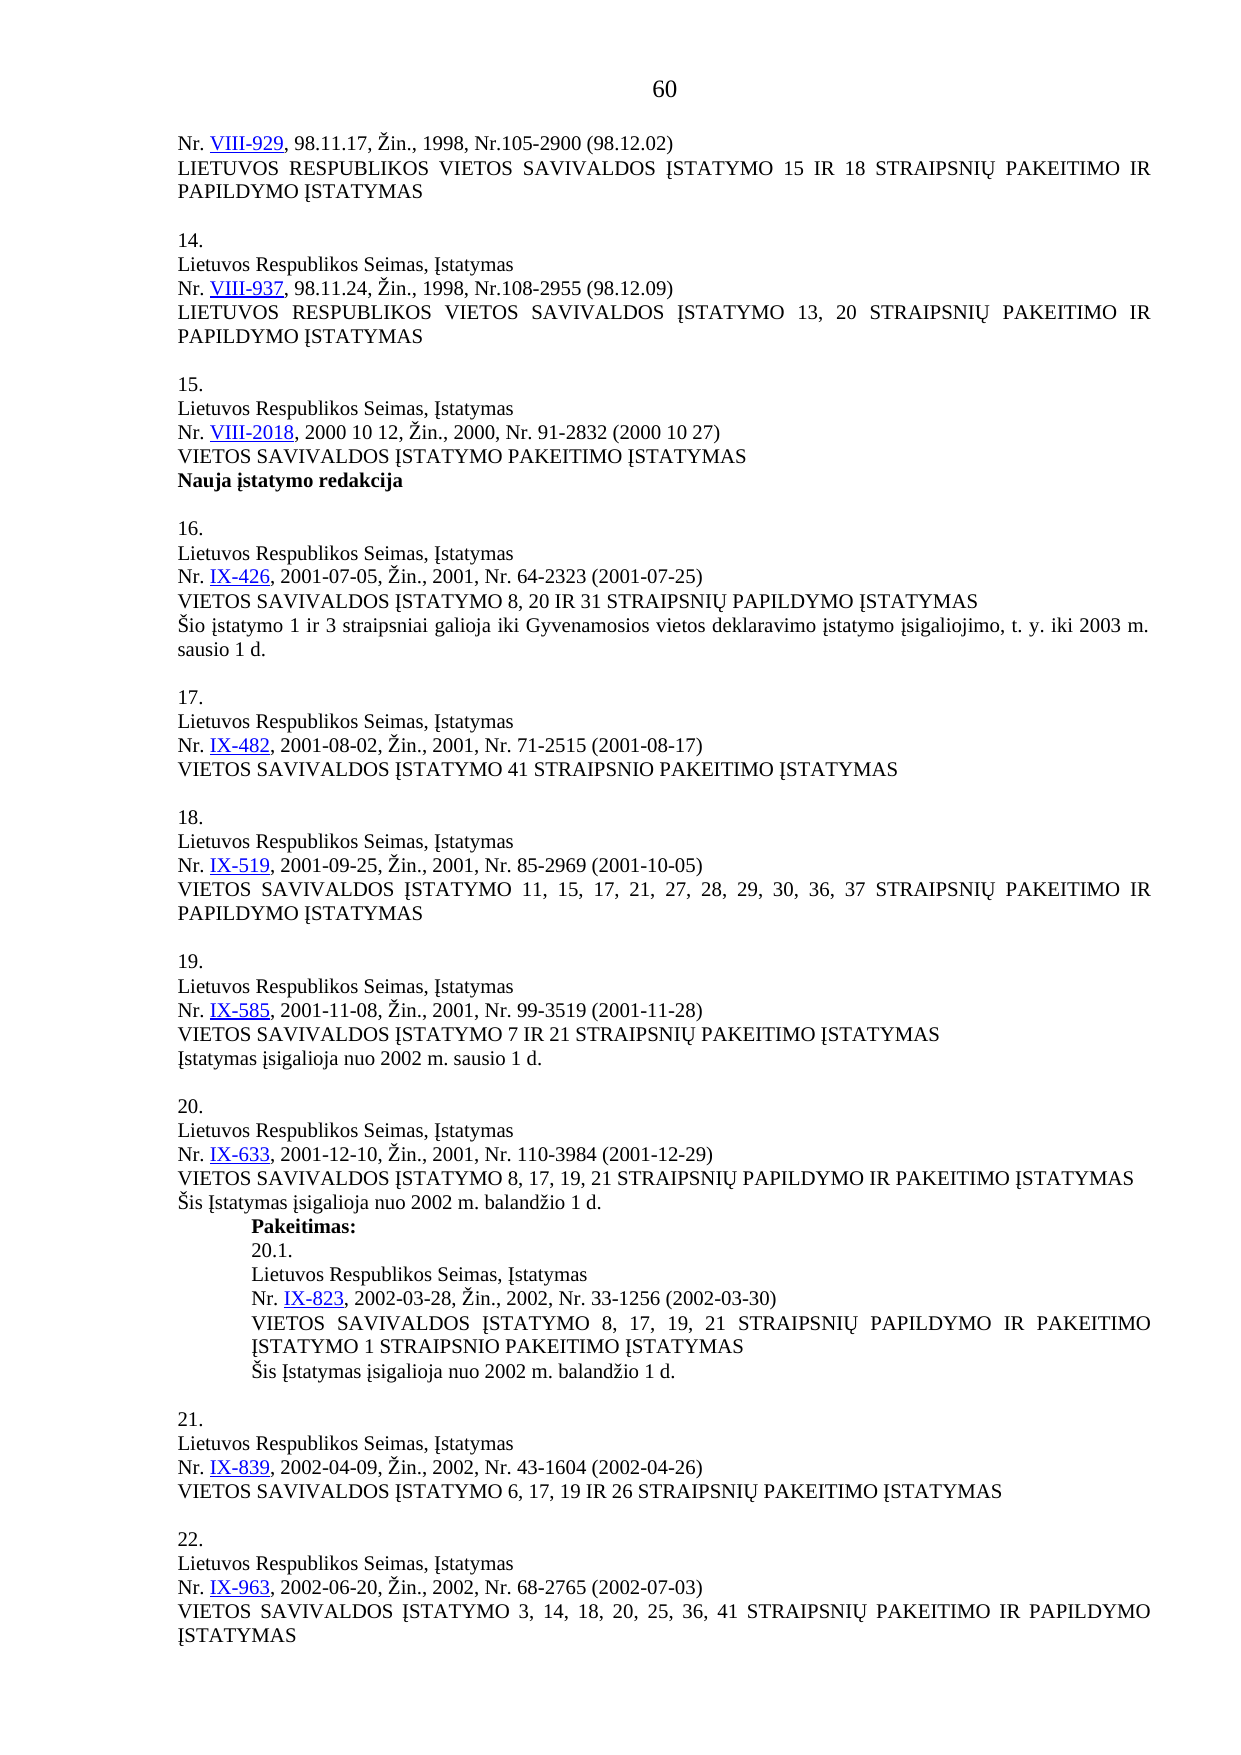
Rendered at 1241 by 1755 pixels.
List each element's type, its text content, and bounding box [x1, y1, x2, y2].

text 16. [177, 516, 1152, 540]
text 20. [177, 1094, 1152, 1118]
text Nr. IX-519, 2001-09-25, Žin., 2001, Nr. 85-2969 (2001-10-05) [177, 853, 1152, 877]
text VIETOS SAVIVALDOS ĮSTATYMO 41 STRAIPSNIO PAKEITIMO ĮSTATYMAS [177, 757, 1152, 781]
text 19. [177, 949, 1152, 973]
text Lietuvos Respublikos Seimas, Įstatymas [177, 1262, 1152, 1286]
text Šio įstatymo 1 ir 3 straipsniai galioja iki Gyvenamosios vietos deklaravimo įstatymo įsigaliojimo, t. y. iki 2003 m. sausio 1 d. [177, 613, 1152, 661]
text 14. [177, 228, 1152, 252]
text 22. [177, 1527, 1152, 1551]
text Lietuvos Respublikos Seimas, Įstatymas [177, 252, 1152, 276]
text LIETUVOS RESPUBLIKOS VIETOS SAVIVALDOS ĮSTATYMO 13, 20 STRAIPSNIŲ PAKEITIMO IR PAPILDYMO ĮSTATYMAS [177, 300, 1152, 348]
text VIETOS SAVIVALDOS ĮSTATYMO 3, 14, 18, 20, 25, 36, 41 STRAIPSNIŲ PAKEITIMO IR PAPILDYMO ĮSTATYMAS [177, 1599, 1152, 1647]
text Nr. IX-585, 2001-11-08, Žin., 2001, Nr. 99-3519 (2001-11-28) [177, 998, 1152, 1022]
text Šis Įstatymas įsigalioja nuo 2002 m. balandžio 1 d. [177, 1190, 1152, 1214]
text Lietuvos Respublikos Seimas, Įstatymas [177, 1118, 1152, 1142]
text Nauja įstatymo redakcija [177, 468, 1152, 492]
text Nr. IX-839, 2002-04-09, Žin., 2002, Nr. 43-1604 (2002-04-26) [177, 1455, 1152, 1479]
text VIETOS SAVIVALDOS ĮSTATYMO 8, 17, 19, 21 STRAIPSNIŲ PAPILDYMO IR PAKEITIMO ĮSTATYMO 1 STRAIPSNIO PAKEITIMO ĮSTATYMAS [251, 1310, 1152, 1358]
text 20.1. [177, 1238, 1152, 1262]
text 17. [177, 685, 1152, 709]
text Lietuvos Respublikos Seimas, Įstatymas [177, 540, 1152, 564]
text LIETUVOS RESPUBLIKOS VIETOS SAVIVALDOS ĮSTATYMO 15 IR 18 STRAIPSNIŲ PAKEITIMO IR PAPILDYMO ĮSTATYMAS [177, 155, 1152, 203]
text Nr. IX-823, 2002-03-28, Žin., 2002, Nr. 33-1256 (2002-03-30) [177, 1286, 1152, 1310]
text VIETOS SAVIVALDOS ĮSTATYMO 11, 15, 17, 21, 27, 28, 29, 30, 36, 37 STRAIPSNIŲ PAKEITIMO IR PAPILDYMO ĮSTATYMAS [177, 877, 1152, 925]
text Lietuvos Respublikos Seimas, Įstatymas [177, 829, 1152, 853]
text VIETOS SAVIVALDOS ĮSTATYMO 8, 17, 19, 21 STRAIPSNIŲ PAPILDYMO IR PAKEITIMO ĮSTATYMAS [177, 1166, 1152, 1190]
text Nr. IX-426, 2001-07-05, Žin., 2001, Nr. 64-2323 (2001-07-25) [177, 564, 1152, 588]
text Nr. VIII-937, 98.11.24, Žin., 1998, Nr.108-2955 (98.12.09) [177, 276, 1152, 300]
text Šis Įstatymas įsigalioja nuo 2002 m. balandžio 1 d. [177, 1358, 1152, 1383]
text Nr. IX-482, 2001-08-02, Žin., 2001, Nr. 71-2515 (2001-08-17) [177, 733, 1152, 757]
text VIETOS SAVIVALDOS ĮSTATYMO 6, 17, 19 IR 26 STRAIPSNIŲ PAKEITIMO ĮSTATYMAS [177, 1479, 1152, 1503]
text Lietuvos Respublikos Seimas, Įstatymas [177, 709, 1152, 733]
text VIETOS SAVIVALDOS ĮSTATYMO PAKEITIMO ĮSTATYMAS [177, 444, 1152, 468]
text Nr. VIII-929, 98.11.17, Žin., 1998, Nr.105-2900 (98.12.02) [177, 131, 1152, 155]
text Nr. IX-963, 2002-06-20, Žin., 2002, Nr. 68-2765 (2002-07-03) [177, 1575, 1152, 1599]
text 18. [177, 805, 1152, 829]
text Įstatymas įsigalioja nuo 2002 m. sausio 1 d. [177, 1046, 1152, 1070]
text Lietuvos Respublikos Seimas, Įstatymas [177, 1431, 1152, 1455]
text Pakeitimas: [177, 1214, 1152, 1238]
text Nr. IX-633, 2001-12-10, Žin., 2001, Nr. 110-3984 (2001-12-29) [177, 1142, 1152, 1166]
text Nr. VIII-2018, 2000 10 12, Žin., 2000, Nr. 91-2832 (2000 10 27) [177, 420, 1152, 444]
text Lietuvos Respublikos Seimas, Įstatymas [177, 973, 1152, 998]
text VIETOS SAVIVALDOS ĮSTATYMO 8, 20 IR 31 STRAIPSNIŲ PAPILDYMO ĮSTATYMAS [177, 588, 1152, 613]
text Lietuvos Respublikos Seimas, Įstatymas [177, 396, 1152, 420]
text Lietuvos Respublikos Seimas, Įstatymas [177, 1551, 1152, 1575]
text VIETOS SAVIVALDOS ĮSTATYMO 7 IR 21 STRAIPSNIŲ PAKEITIMO ĮSTATYMAS [177, 1022, 1152, 1046]
text 15. [177, 372, 1152, 396]
text 21. [177, 1407, 1152, 1431]
